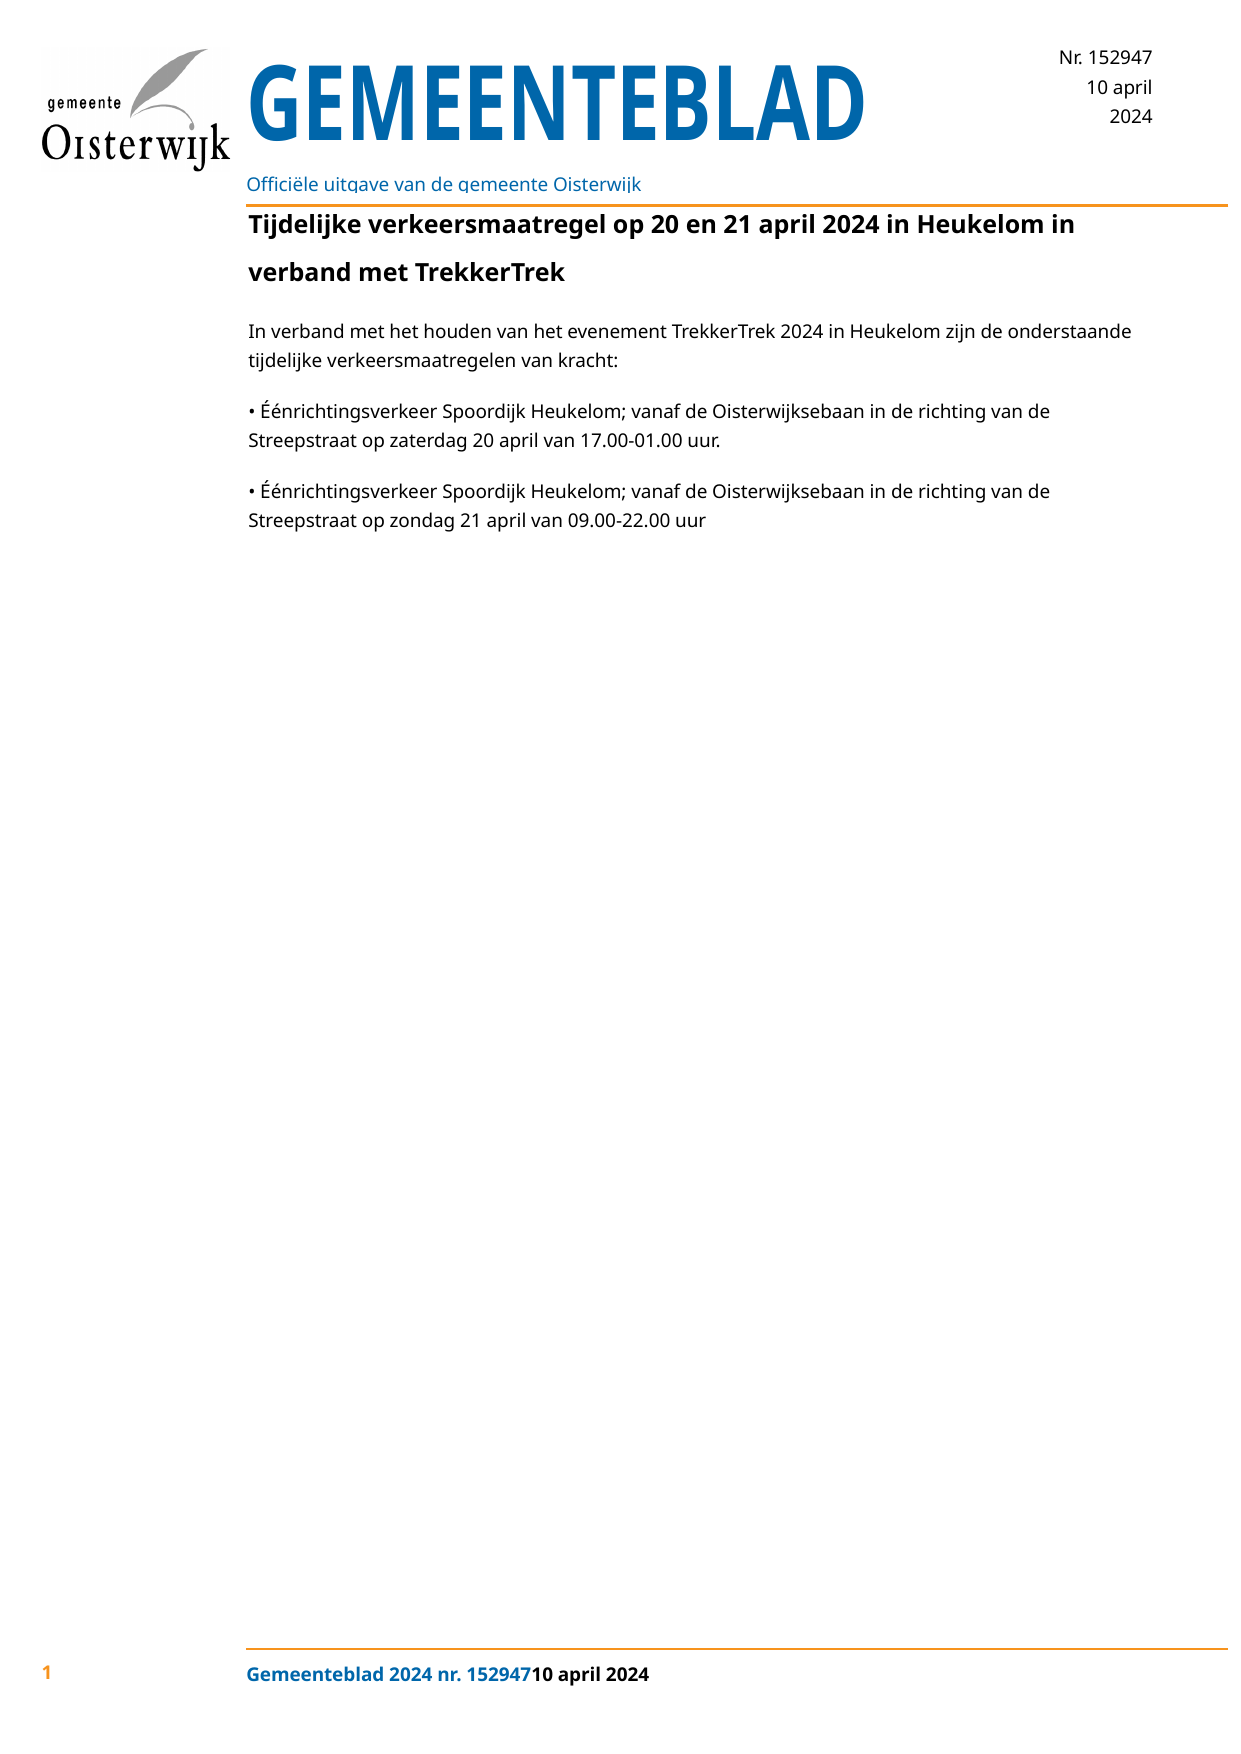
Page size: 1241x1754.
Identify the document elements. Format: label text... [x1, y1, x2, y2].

text Tijdelijke verkeersmaatregel op 20 en 21 april 2024 in Heukelom in verband met TrekkerTrek [248, 207, 1152, 288]
text • Éénrichtingsverkeer Spoordijk Heukelom; vanaf de Oisterwijksebaan in de richting van de Streepstraat op zondag 21 april van 09.00-22.00 uur [248, 478, 1152, 533]
picture [41, 47, 231, 172]
text • Éénrichtingsverkeer Spoordijk Heukelom; vanaf de Oisterwijksebaan in de richting van de Streepstraat op zaterdag 20 april van 17.00-01.00 uur. [248, 398, 1152, 453]
text In verband met het houden van het evenement TrekkerTrek 2024 in Heukelom zijn de onderstaande tijdelijke verkeersmaatregelen van kracht: [248, 318, 1152, 373]
